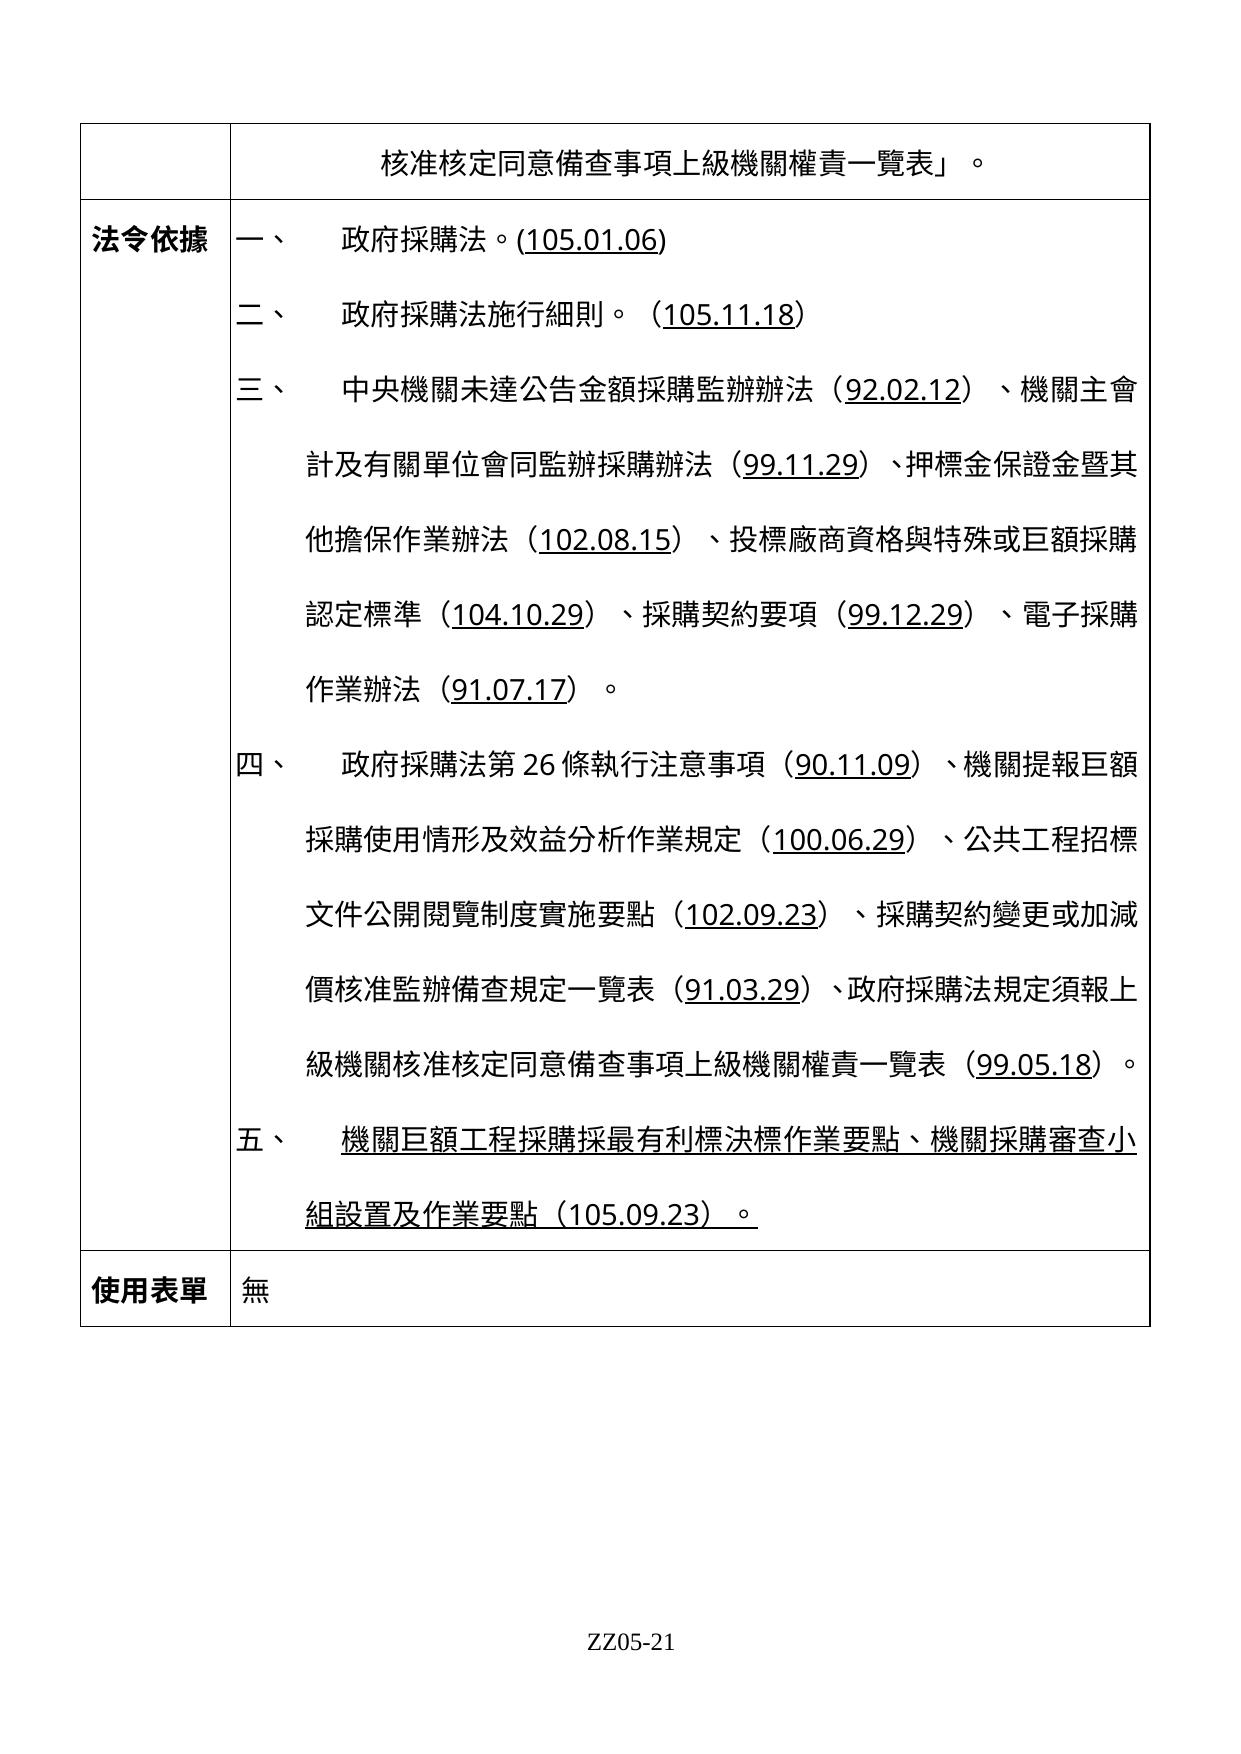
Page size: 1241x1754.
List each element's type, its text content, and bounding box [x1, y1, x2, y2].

table_cell [81, 124, 230, 199]
table_cell 法令依據 [81, 200, 230, 1250]
table_cell 無 [231, 1251, 1149, 1326]
table_cell 政府採購法。(105.01.06) 政府採購法施行細則。（105.11.18） 中央機關未達公告金額採購監辦辦法（92.02.12）、機關主會計及有關單位會同監辦採購辦法（99.11.29）、押標金保證金暨其他擔保作業辦法（102.08.15）、投標廠商資格與特殊或巨額採購認定標準（104.10.29）、採購契約要項（99.12.29）、電子採購作業辦法（91.07.17）。 政府採購法第26條執行注意事項（90.11.09）、機關提報巨額採購使用情形及效益分析作業規定（100.06.29）、公共工程招標文件公開閱覽制度實施要點（102.09.23）、採購契約變更或加減價核准監辦備查規定一覽表（91.03.29）、政府採購法規定須報上級機關核准核定同意備查事項上級機關權責一覽表（99.05.18）。 機關巨額工程採購採最有利標決標作業要點、機關採購審查小組設置及作業要點（105.09.23）。 [231, 200, 1149, 1250]
table_cell 需求或使用單位： 採購規劃作業（採購單位亦得辦理）： 確定採購經費及其來源。 確定辦理採購之法令依據。 確定機關辦理採購前須完成簽核或報核之程序。 確定巨額工程採購之決標原則，依「機關巨額工程採購採最有利標決標作業要點」於招標前提報採購審查小組審查。 請購作業： 配合計畫期程，考量招標作業所需時間，適時提出請購。 避免意圖規避本法化整為零分批採購。 採購作業： 協助訂定招標文件，查察有無限制競爭情形。 提出底價之預估金額及其分析。 開標、審標、評選、決標、廠商履約、驗收，無不符合採購法規之情形。 巨額採購，依本法第111條及「機關提報巨額採購使用情形及效益分析作業規定」，於使用期間內逐年提報使用情形及效益分析，並依審計法施行細則第42條之3函報審計機關。 採購單位： 招標作業： 確定採購屬性、採購金額、預算金額及預計金額。 確定招標及決標方式。 注意廠商資格及技術規格合理且無限制競爭。 訂定招標文件，並注意本法第34條保密規定。 辦理招標公告及領標作業。 開標審標作業： 開標前依個案所適用之規定通知主持人及相關單位。 公開招標之第1次招標，開標前確認合格廠商家數已達3家。 須於開標前訂定底價者，確認已核定。 查察有無本法第48條第1項（全案不予開標）、第50條第1項（個別廠商之標不予開標）之情形。 查察無本法第15條（廠商不得參與、機關人員迴避）及其施行細則第38條規定（不得參加投標、作為決標對象或分包廠商或協助投標廠商）之情形。 依招標文件規定之條件，審查廠商投標文件。 查察個案無本法第48條第1項第2款及第50條第1項各款情形。 採最低標決標者，查察最低標廠商有無總標價或部分標價偏低之情形。 議（比）價及決標作業： 議（比）價及決標作業前確認依個案所適用之規定通知主持人及相關單位。 超底價決標之採購案，應依本法第53條第2項規定辦理。 辦理決標資料之公告、彙送。 未順利決標之案件，檢討其原因，作必要且合理之修正後重行招標，或停止採購。 爭議處理： 屬於招標、審標、決標之爭議，依本法第75條、第84條處理。 屬於招標、審標、決標且與本法第101條有關之爭議，依本法第101條至第103條及其施行細則第109條之1規定處理。 履約管理及驗收單位： 注意廠商有無依契約履約。 依契約約定支付契約價金，有無遲延付款情形。 契約變更或廠商申請展延履約期限，須合法、合理。 依契約約定辦理檢（試）驗、查驗。督促廠商注意履約品質。 查察廠商履約保證金連帶保證書、保險單之內容及有效期是否符合契約約定。 契約變更須符合「採購契約變更或加減價核准監辦備查規定一覽表」所列情形。 工程採購廠商依規定報竣工，機關確認竣工並注意廠商有無虛報竣工，以規避逾期違約金之情形。 依規定期限確認竣工、初驗、驗收、製作驗收紀錄、填具結算驗收證明書或其他類似文件。 初驗或驗收結果與契約、圖說、貨樣規定不符者，通知廠商限期改善、拆除、重作、退貨或換貨。 廠商如有逾期履約之情形，覈實計算逾期違約金；未履約之項目，扣減契約價金。 監辦單位： 開標、議（比）價、決標及驗收，依規定派員監辦，會同於各該紀錄簽認。未監辦案件，紀錄內載明法令依據。 監辦人員有無發現採購程序違反法令情形。 監辦人員採書面審核監辦或不派員監辦，是否依規定辦理。 上級機關： 除已依法訂定授權條件，授權所屬機關自行辦理者外，派員監辦所屬機關辦理查核金額以上採購之開標、比價、議價、決標及驗收；其未派員監辦者，事先通知機關自行依法辦理。 核定所屬機關提報不同意調解建議之決定。 其餘事項依主管機關訂頒之「政府採購法規定須報上級機關核准核定同意備查事項上級機關權責一覽表」。 [231, 124, 1149, 199]
table_cell 使用表單 [81, 1251, 230, 1326]
